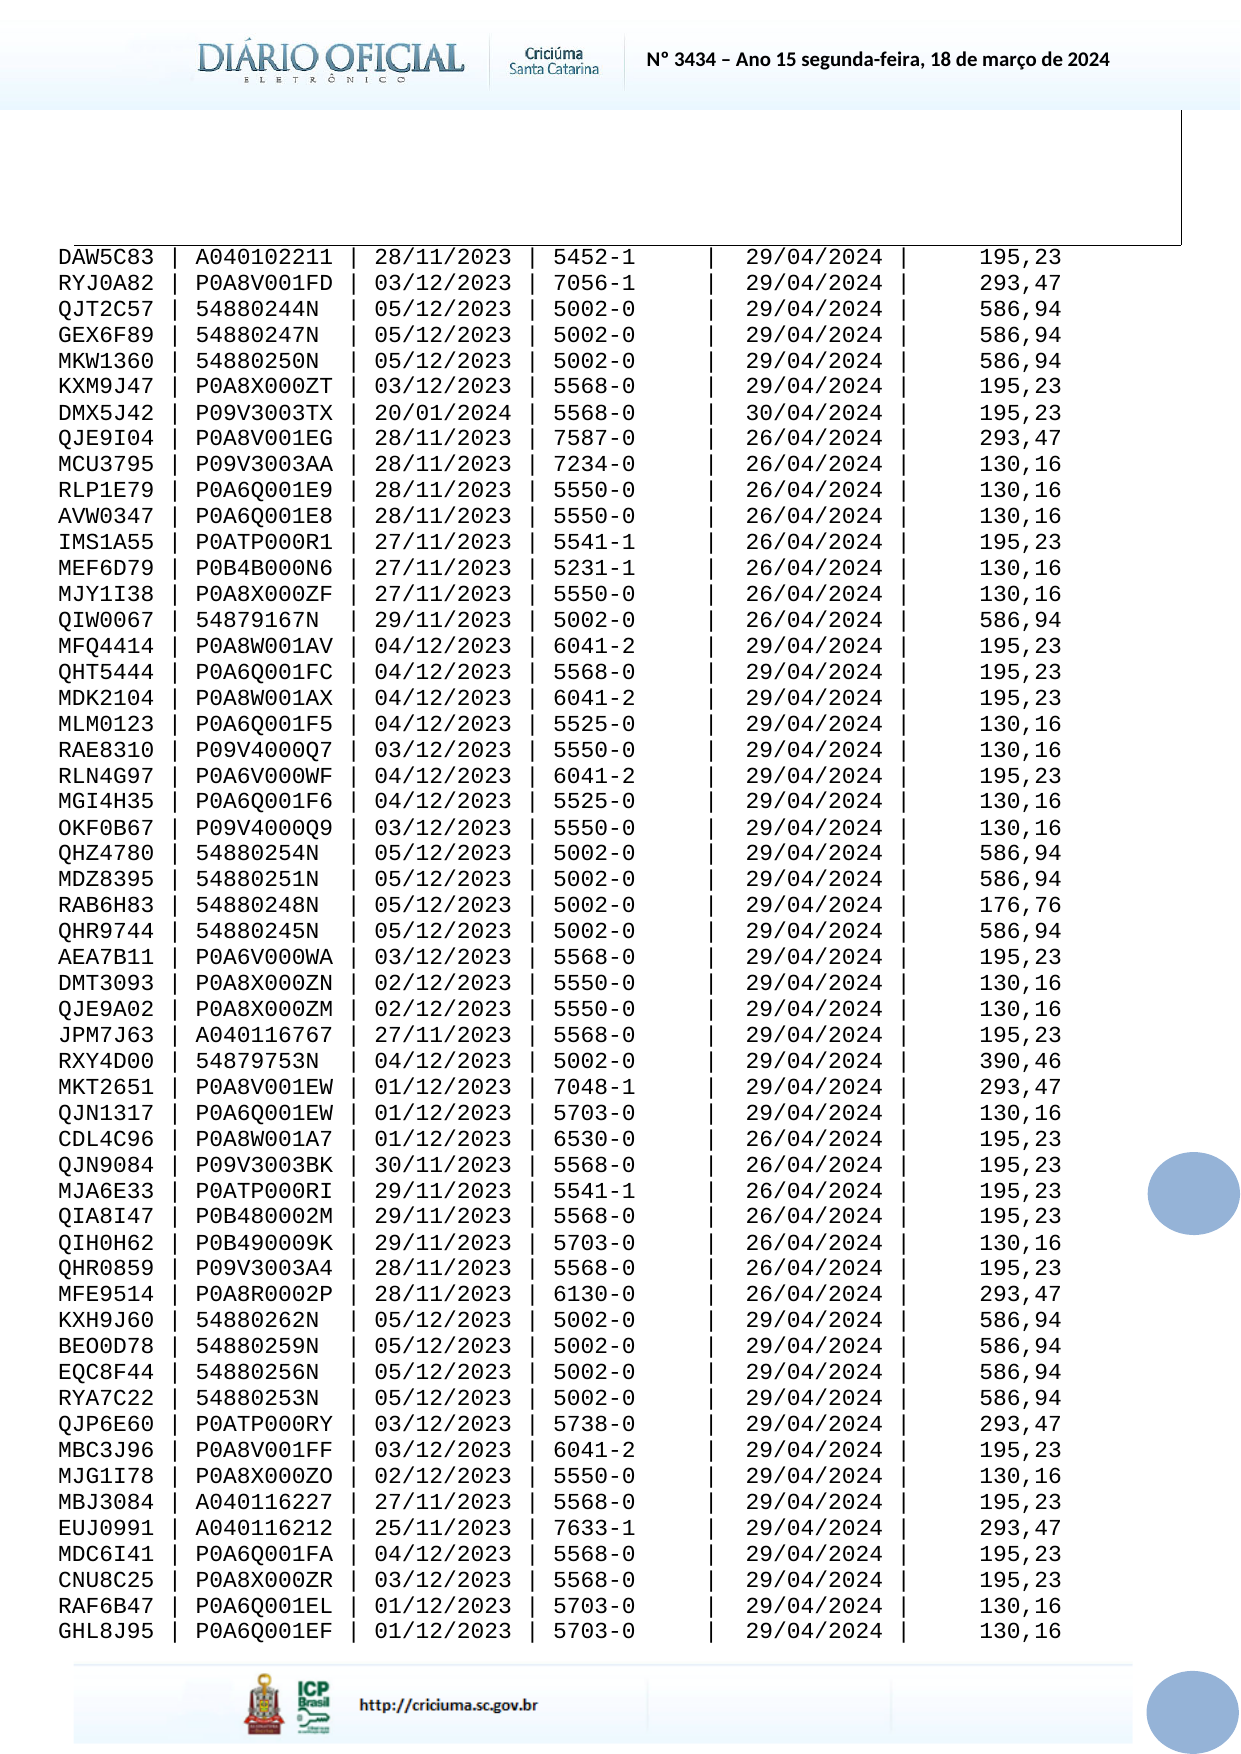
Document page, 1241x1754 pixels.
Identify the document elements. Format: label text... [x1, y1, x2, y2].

text MLM0123 | P0A6Q001F5 | 04/12/2023 | 5525-0 | 29/04/2024 | 130,16 [44, 712, 1181, 738]
text RAB6H83 | 54880248N | 05/12/2023 | 5002-0 | 29/04/2024 | 176,76 [44, 894, 1181, 919]
text KXH9J60 | 54880262N | 05/12/2023 | 5002-0 | 29/04/2024 | 586,94 [44, 1309, 1181, 1334]
text EQC8F44 | 54880256N | 05/12/2023 | 5002-0 | 29/04/2024 | 586,94 [44, 1361, 1181, 1386]
text RAE8310 | P09V4000Q7 | 03/12/2023 | 5550-0 | 29/04/2024 | 130,16 [44, 738, 1181, 764]
text DMX5J42 | P09V3003TX | 20/01/2024 | 5568-0 | 30/04/2024 | 195,23 [44, 401, 1181, 427]
text MDK2104 | P0A8W001AX | 04/12/2023 | 6041-2 | 29/04/2024 | 195,23 [44, 686, 1181, 712]
text QIA8I47 | P0B480002M | 29/11/2023 | 5568-0 | 26/04/2024 | 195,23 [44, 1205, 1171, 1231]
text MJG1I78 | P0A8X000ZO | 02/12/2023 | 5550-0 | 29/04/2024 | 130,16 [44, 1464, 1181, 1490]
text QJP6E60 | P0ATP000RY | 03/12/2023 | 5738-0 | 29/04/2024 | 293,47 [44, 1412, 1181, 1438]
text QIW0067 | 54879167N | 29/11/2023 | 5002-0 | 26/04/2024 | 586,94 [44, 608, 1181, 634]
text EUJ0991 | A040116212 | 25/11/2023 | 7633-1 | 29/04/2024 | 293,47 [44, 1516, 1181, 1542]
text DMT3093 | P0A8X000ZN | 02/12/2023 | 5550-0 | 29/04/2024 | 130,16 [44, 971, 1181, 997]
text AVW0347 | P0A6Q001E8 | 28/11/2023 | 5550-0 | 26/04/2024 | 130,16 [44, 504, 1181, 531]
text DAW5C83 | A040102211 | 28/11/2023 | 5452-1 | 29/04/2024 | 195,23 [44, 245, 1181, 271]
text RLN4G97 | P0A6V000WF | 04/12/2023 | 6041-2 | 29/04/2024 | 195,23 [44, 764, 1181, 790]
text BEO0D78 | 54880259N | 05/12/2023 | 5002-0 | 29/04/2024 | 586,94 [44, 1334, 1181, 1361]
text RXY4D00 | 54879753N | 04/12/2023 | 5002-0 | 29/04/2024 | 390,46 [44, 1049, 1181, 1075]
text QJE9I04 | P0A8V001EG | 28/11/2023 | 7587-0 | 26/04/2024 | 293,47 [44, 427, 1181, 453]
text QIH0H62 | P0B490009K | 29/11/2023 | 5703-0 | 26/04/2024 | 130,16 [44, 1231, 1181, 1257]
text RLP1E79 | P0A6Q001E9 | 28/11/2023 | 5550-0 | 26/04/2024 | 130,16 [44, 479, 1181, 504]
text MKT2651 | P0A8V001EW | 01/12/2023 | 7048-1 | 29/04/2024 | 293,47 [44, 1075, 1181, 1101]
text GEX6F89 | 54880247N | 05/12/2023 | 5002-0 | 29/04/2024 | 586,94 [44, 323, 1181, 349]
text MEF6D79 | P0B4B000N6 | 27/11/2023 | 5231-1 | 26/04/2024 | 130,16 [44, 556, 1181, 582]
text MBC3J96 | P0A8V001FF | 03/12/2023 | 6041-2 | 29/04/2024 | 195,23 [44, 1438, 1181, 1464]
text RAF6B47 | P0A6Q001EL | 01/12/2023 | 5703-0 | 29/04/2024 | 130,16 [44, 1594, 1181, 1620]
text AEA7B11 | P0A6V000WA | 03/12/2023 | 5568-0 | 29/04/2024 | 195,23 [44, 946, 1181, 971]
text CNU8C25 | P0A8X000ZR | 03/12/2023 | 5568-0 | 29/04/2024 | 195,23 [44, 1568, 1181, 1594]
text QHT5444 | P0A6Q001FC | 04/12/2023 | 5568-0 | 29/04/2024 | 195,23 [44, 660, 1181, 686]
text MCU3795 | P09V3003AA | 28/11/2023 | 7234-0 | 26/04/2024 | 130,16 [44, 453, 1181, 479]
text MGI4H35 | P0A6Q001F6 | 04/12/2023 | 5525-0 | 29/04/2024 | 130,16 [44, 790, 1181, 816]
text QHZ4780 | 54880254N | 05/12/2023 | 5002-0 | 29/04/2024 | 586,94 [44, 842, 1181, 868]
text QJN9084 | P09V3003BK | 30/11/2023 | 5568-0 | 26/04/2024 | 195,23 [44, 1153, 1180, 1179]
text MJY1I38 | P0A8X000ZF | 27/11/2023 | 5550-0 | 26/04/2024 | 130,16 [44, 582, 1181, 608]
text CDL4C96 | P0A8W001A7 | 01/12/2023 | 6530-0 | 26/04/2024 | 195,23 [44, 1127, 1181, 1153]
text QJE9A02 | P0A8X000ZM | 02/12/2023 | 5550-0 | 29/04/2024 | 130,16 [44, 997, 1181, 1023]
text MFE9514 | P0A8R0002P | 28/11/2023 | 6130-0 | 26/04/2024 | 293,47 [44, 1283, 1181, 1309]
text IMS1A55 | P0ATP000R1 | 27/11/2023 | 5541-1 | 26/04/2024 | 195,23 [44, 531, 1181, 556]
text RYJ0A82 | P0A8V001FD | 03/12/2023 | 7056-1 | 29/04/2024 | 293,47 [44, 271, 1181, 297]
text GHL8J95 | P0A6Q001EF | 01/12/2023 | 5703-0 | 29/04/2024 | 130,16 [44, 1620, 1181, 1646]
text MBJ3084 | A040116227 | 27/11/2023 | 5568-0 | 29/04/2024 | 195,23 [44, 1490, 1181, 1516]
text MKW1360 | 54880250N | 05/12/2023 | 5002-0 | 29/04/2024 | 586,94 [44, 349, 1181, 375]
text QHR9744 | 54880245N | 05/12/2023 | 5002-0 | 29/04/2024 | 586,94 [44, 919, 1181, 946]
text OKF0B67 | P09V4000Q9 | 03/12/2023 | 5550-0 | 29/04/2024 | 130,16 [44, 816, 1181, 842]
text QJT2C57 | 54880244N | 05/12/2023 | 5002-0 | 29/04/2024 | 586,94 [44, 297, 1181, 323]
text MJA6E33 | P0ATP000RI | 29/11/2023 | 5541-1 | 26/04/2024 | 195,23 [44, 1179, 1150, 1205]
text QHR0859 | P09V3003A4 | 28/11/2023 | 5568-0 | 26/04/2024 | 195,23 [44, 1257, 1181, 1283]
text MFQ4414 | P0A8W001AV | 04/12/2023 | 6041-2 | 29/04/2024 | 195,23 [44, 634, 1181, 660]
text JPM7J63 | A040116767 | 27/11/2023 | 5568-0 | 29/04/2024 | 195,23 [44, 1023, 1181, 1049]
text KXM9J47 | P0A8X000ZT | 03/12/2023 | 5568-0 | 29/04/2024 | 195,23 [44, 375, 1181, 401]
text MDC6I41 | P0A6Q001FA | 04/12/2023 | 5568-0 | 29/04/2024 | 195,23 [44, 1542, 1181, 1568]
text MDZ8395 | 54880251N | 05/12/2023 | 5002-0 | 29/04/2024 | 586,94 [44, 868, 1181, 894]
text QJN1317 | P0A6Q001EW | 01/12/2023 | 5703-0 | 29/04/2024 | 130,16 [44, 1101, 1181, 1127]
text RYA7C22 | 54880253N | 05/12/2023 | 5002-0 | 29/04/2024 | 586,94 [44, 1386, 1181, 1412]
